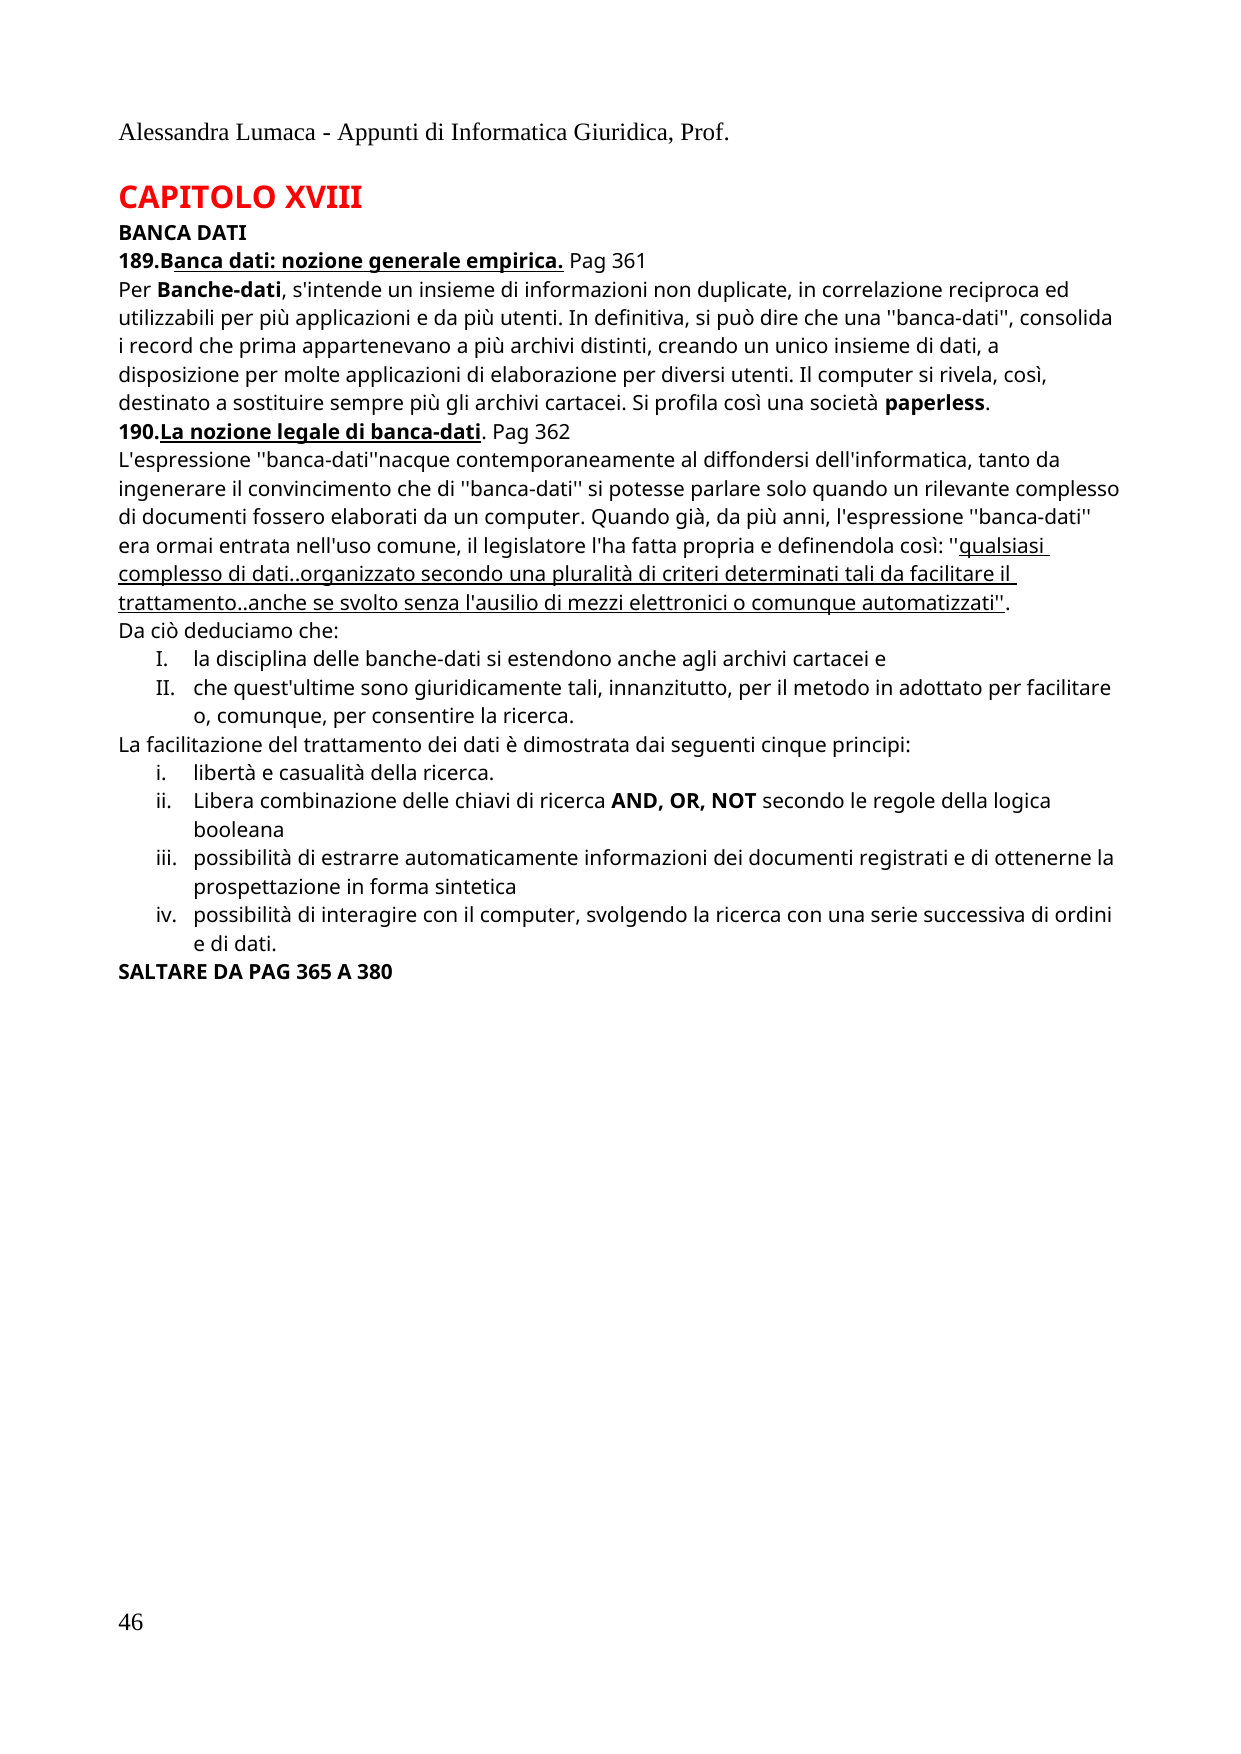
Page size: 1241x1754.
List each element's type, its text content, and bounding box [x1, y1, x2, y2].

text 190.La nozione legale di banca-dati. Pag 362 [118, 417, 1122, 445]
text Da ciò deduciamo che: [118, 616, 1122, 644]
text L'espressione ''banca-dati''nacque contemporaneamente al diffondersi dell'informatica, tanto da ingenerare il convincimento che di ''banca-dati'' si potesse parlare solo quando un rilevante complesso di documenti fossero elaborati da un computer. Quando già, da più anni, l'espressione ''banca-dati'' era ormai entrata nell'uso comune, il legislatore l'ha fatta propria e definendola così: ''qualsiasi complesso di dati..organizzato secondo una pluralità di criteri determinati tali da facilitare il trattamento..anche se svolto senza l'ausilio di mezzi elettronici o comunque automatizzati''. [118, 445, 1122, 616]
list che quest'ultime sono giuridicamente tali, innanzitutto, per il metodo in adottato per facilitare o, comunque, per consentire la ricerca. [156, 673, 1122, 730]
list possibilità di estrarre automaticamente informazioni dei documenti registrati e di ottenerne la prospettazione in forma sintetica [156, 843, 1122, 900]
text La facilitazione del trattamento dei dati è dimostrata dai seguenti cinque principi: [118, 730, 1122, 758]
list libertà e casualità della ricerca. [156, 758, 1122, 787]
text CAPITOLO XVIII [118, 175, 1122, 218]
text BANCA DATI [118, 218, 1122, 246]
list la disciplina delle banche-dati si estendono anche agli archivi cartacei e [156, 644, 1122, 673]
text Per Banche-dati, s'intende un insieme di informazioni non duplicate, in correlazione reciproca ed utilizzabili per più applicazioni e da più utenti. In definitiva, si può dire che una ''banca-dati'', consolida i record che prima appartenevano a più archivi distinti, creando un unico insieme di dati, a disposizione per molte applicazioni di elaborazione per diversi utenti. Il computer si rivela, così, destinato a sostituire sempre più gli archivi cartacei. Si profila così una società paperless. [118, 275, 1122, 417]
text SALTARE DA PAG 365 A 380 [118, 957, 1122, 986]
list Libera combinazione delle chiavi di ricerca AND, OR, NOT secondo le regole della logica booleana [156, 787, 1122, 843]
list possibilità di interagire con il computer, svolgendo la ricerca con una serie successiva di ordini e di dati. [156, 900, 1122, 957]
text 189.Banca dati: nozione generale empirica. Pag 361 [118, 246, 1122, 275]
